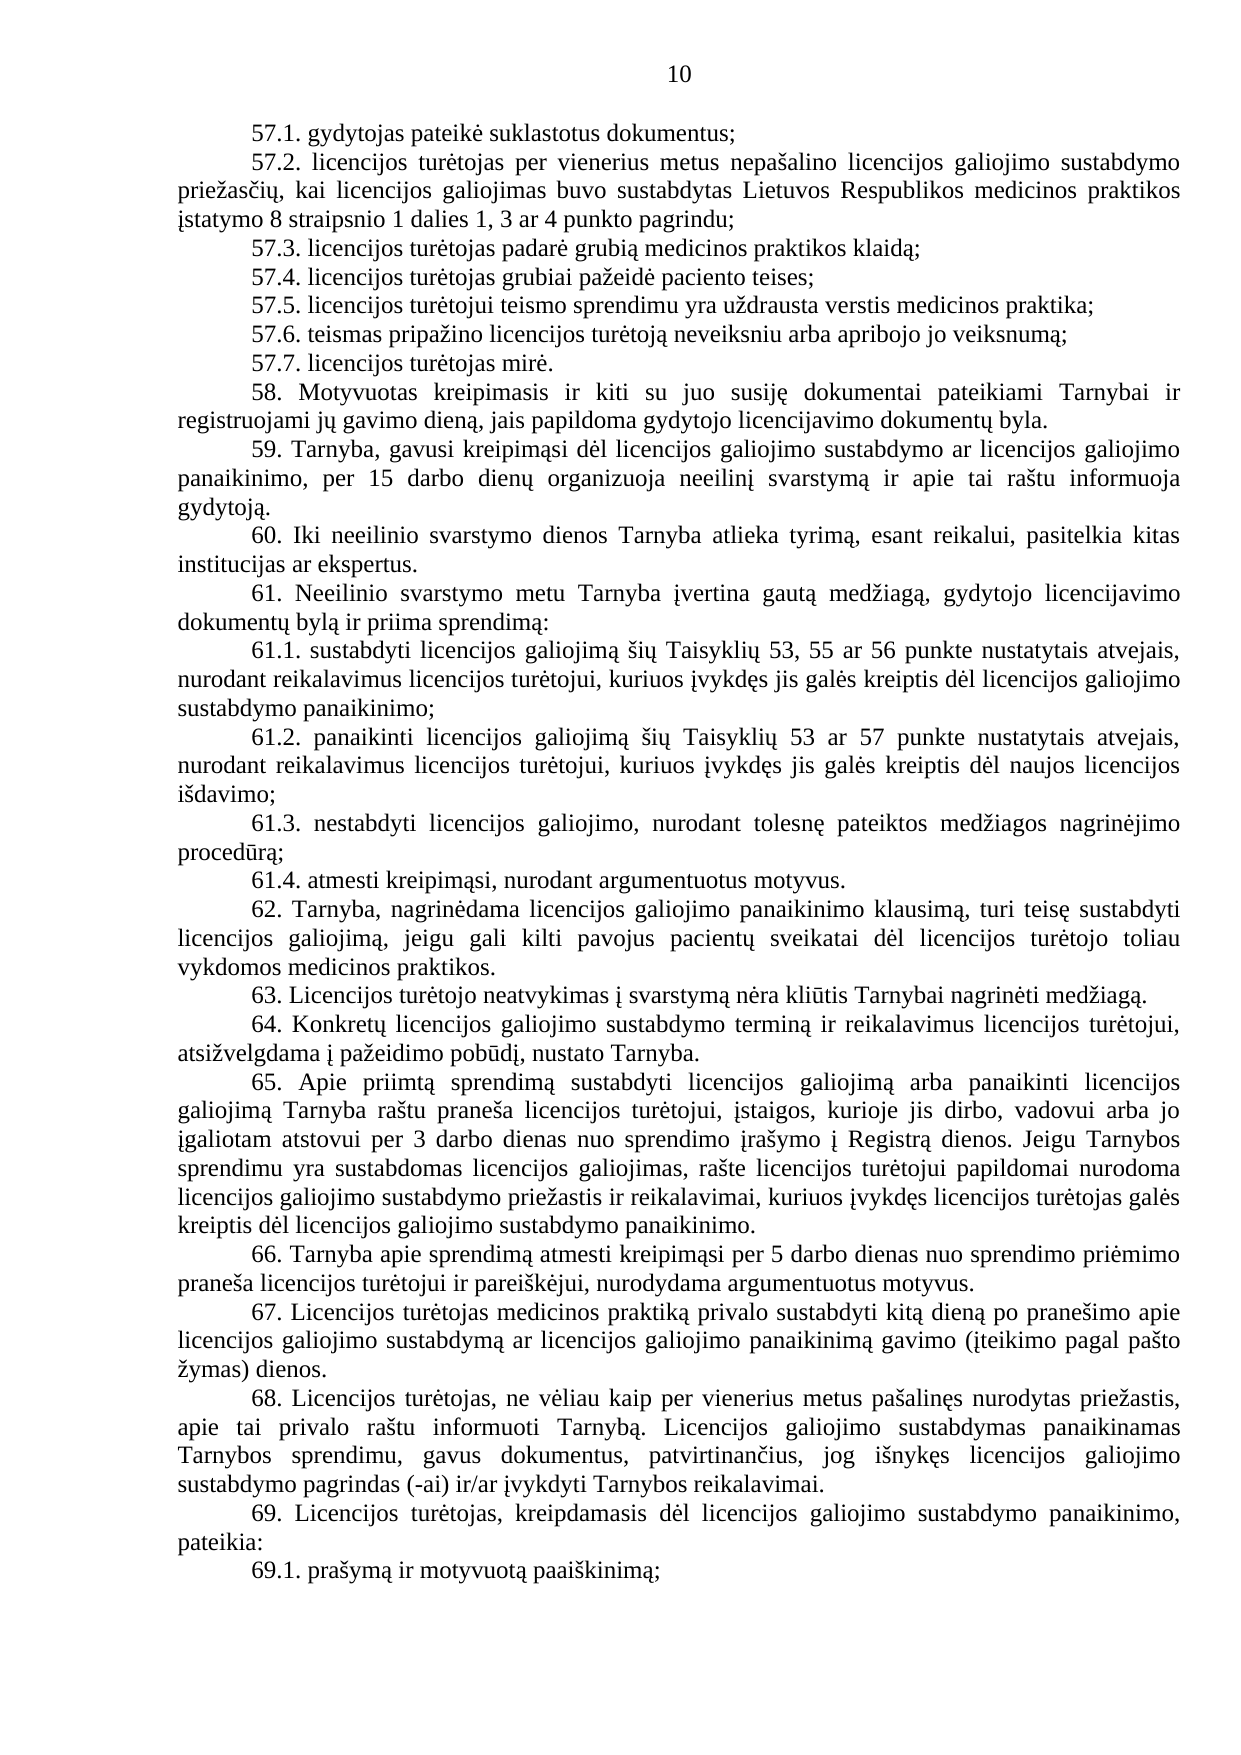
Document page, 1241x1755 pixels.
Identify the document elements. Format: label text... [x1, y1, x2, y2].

text 69.1. prašymą ir motyvuotą paaiškinimą; [177, 1556, 1181, 1584]
text 57.5. licencijos turėtojui teismo sprendimu yra uždrausta verstis medicinos praktika; [177, 291, 1181, 319]
text 57.6. teismas pripažino licencijos turėtoją neveiksniu arba apribojo jo veiksnumą; [177, 319, 1181, 348]
text 60. Iki neeilinio svarstymo dienos Tarnyba atlieka tyrimą, esant reikalui, pasitelkia kitas institucijas ar ekspertus. [177, 521, 1181, 578]
text 67. Licencijos turėtojas medicinos praktiką privalo sustabdyti kitą dieną po pranešimo apie licencijos galiojimo sustabdymą ar licencijos galiojimo panaikinimą gavimo (įteikimo pagal pašto žymas) dienos. [177, 1297, 1181, 1383]
text 61.3. nestabdyti licencijos galiojimo, nurodant tolesnę pateiktos medžiagos nagrinėjimo procedūrą; [177, 808, 1181, 866]
text 61. Neeilinio svarstymo metu Tarnyba įvertina gautą medžiagą, gydytojo licencijavimo dokumentų bylą ir priima sprendimą: [177, 578, 1181, 636]
text 57.1. gydytojas pateikė suklastotus dokumentus; [177, 118, 1181, 147]
text 65. Apie priimtą sprendimą sustabdyti licencijos galiojimą arba panaikinti licencijos galiojimą Tarnyba raštu praneša licencijos turėtojui, įstaigos, kurioje jis dirbo, vadovui arba jo įgaliotam atstovui per 3 darbo dienas nuo sprendimo įrašymo į Registrą dienos. Jeigu Tarnybos sprendimu yra sustabdomas licencijos galiojimas, rašte licencijos turėtojui papildomai nurodoma licencijos galiojimo sustabdymo priežastis ir reikalavimai, kuriuos įvykdęs licencijos turėtojas galės kreiptis dėl licencijos galiojimo sustabdymo panaikinimo. [177, 1067, 1181, 1239]
text 64. Konkretų licencijos galiojimo sustabdymo terminą ir reikalavimus licencijos turėtojui, atsižvelgdama į pažeidimo pobūdį, nustato Tarnyba. [177, 1009, 1181, 1067]
text 62. Tarnyba, nagrinėdama licencijos galiojimo panaikinimo klausimą, turi teisę sustabdyti licencijos galiojimą, jeigu gali kilti pavojus pacientų sveikatai dėl licencijos turėtojo toliau vykdomos medicinos praktikos. [177, 894, 1181, 981]
text 57.3. licencijos turėtojas padarė grubią medicinos praktikos klaidą; [177, 233, 1181, 262]
text 61.4. atmesti kreipimąsi, nurodant argumentuotus motyvus. [177, 866, 1181, 894]
text 63. Licencijos turėtojo neatvykimas į svarstymą nėra kliūtis Tarnybai nagrinėti medžiagą. [177, 981, 1181, 1009]
text 68. Licencijos turėtojas, ne vėliau kaip per vienerius metus pašalinęs nurodytas priežastis, apie tai privalo raštu informuoti Tarnybą. Licencijos galiojimo sustabdymas panaikinamas Tarnybos sprendimu, gavus dokumentus, patvirtinančius, jog išnykęs licencijos galiojimo sustabdymo pagrindas (-ai) ir/ar įvykdyti Tarnybos reikalavimai. [177, 1383, 1181, 1498]
text 57.7. licencijos turėtojas mirė. [177, 348, 1181, 377]
text 58. Motyvuotas kreipimasis ir kiti su juo susiję dokumentai pateikiami Tarnybai ir registruojami jų gavimo dieną, jais papildoma gydytojo licencijavimo dokumentų byla. [177, 377, 1181, 434]
text 66. Tarnyba apie sprendimą atmesti kreipimąsi per 5 darbo dienas nuo sprendimo priėmimo praneša licencijos turėtojui ir pareiškėjui, nurodydama argumentuotus motyvus. [177, 1239, 1181, 1297]
text 59. Tarnyba, gavusi kreipimąsi dėl licencijos galiojimo sustabdymo ar licencijos galiojimo panaikinimo, per 15 darbo dienų organizuoja neeilinį svarstymą ir apie tai raštu informuoja gydytoją. [177, 434, 1181, 521]
text 57.2. licencijos turėtojas per vienerius metus nepašalino licencijos galiojimo sustabdymo priežasčių, kai licencijos galiojimas buvo sustabdytas Lietuvos Respublikos medicinos praktikos įstatymo 8 straipsnio 1 dalies 1, 3 ar 4 punkto pagrindu; [177, 147, 1181, 233]
text 57.4. licencijos turėtojas grubiai pažeidė paciento teises; [177, 262, 1181, 291]
text 69. Licencijos turėtojas, kreipdamasis dėl licencijos galiojimo sustabdymo panaikinimo, pateikia: [177, 1498, 1181, 1556]
text 61.2. panaikinti licencijos galiojimą šių Taisyklių 53 ar 57 punkte nustatytais atvejais, nurodant reikalavimus licencijos turėtojui, kuriuos įvykdęs jis galės kreiptis dėl naujos licencijos išdavimo; [177, 722, 1181, 808]
text 61.1. sustabdyti licencijos galiojimą šių Taisyklių 53, 55 ar 56 punkte nustatytais atvejais, nurodant reikalavimus licencijos turėtojui, kuriuos įvykdęs jis galės kreiptis dėl licencijos galiojimo sustabdymo panaikinimo; [177, 636, 1181, 722]
